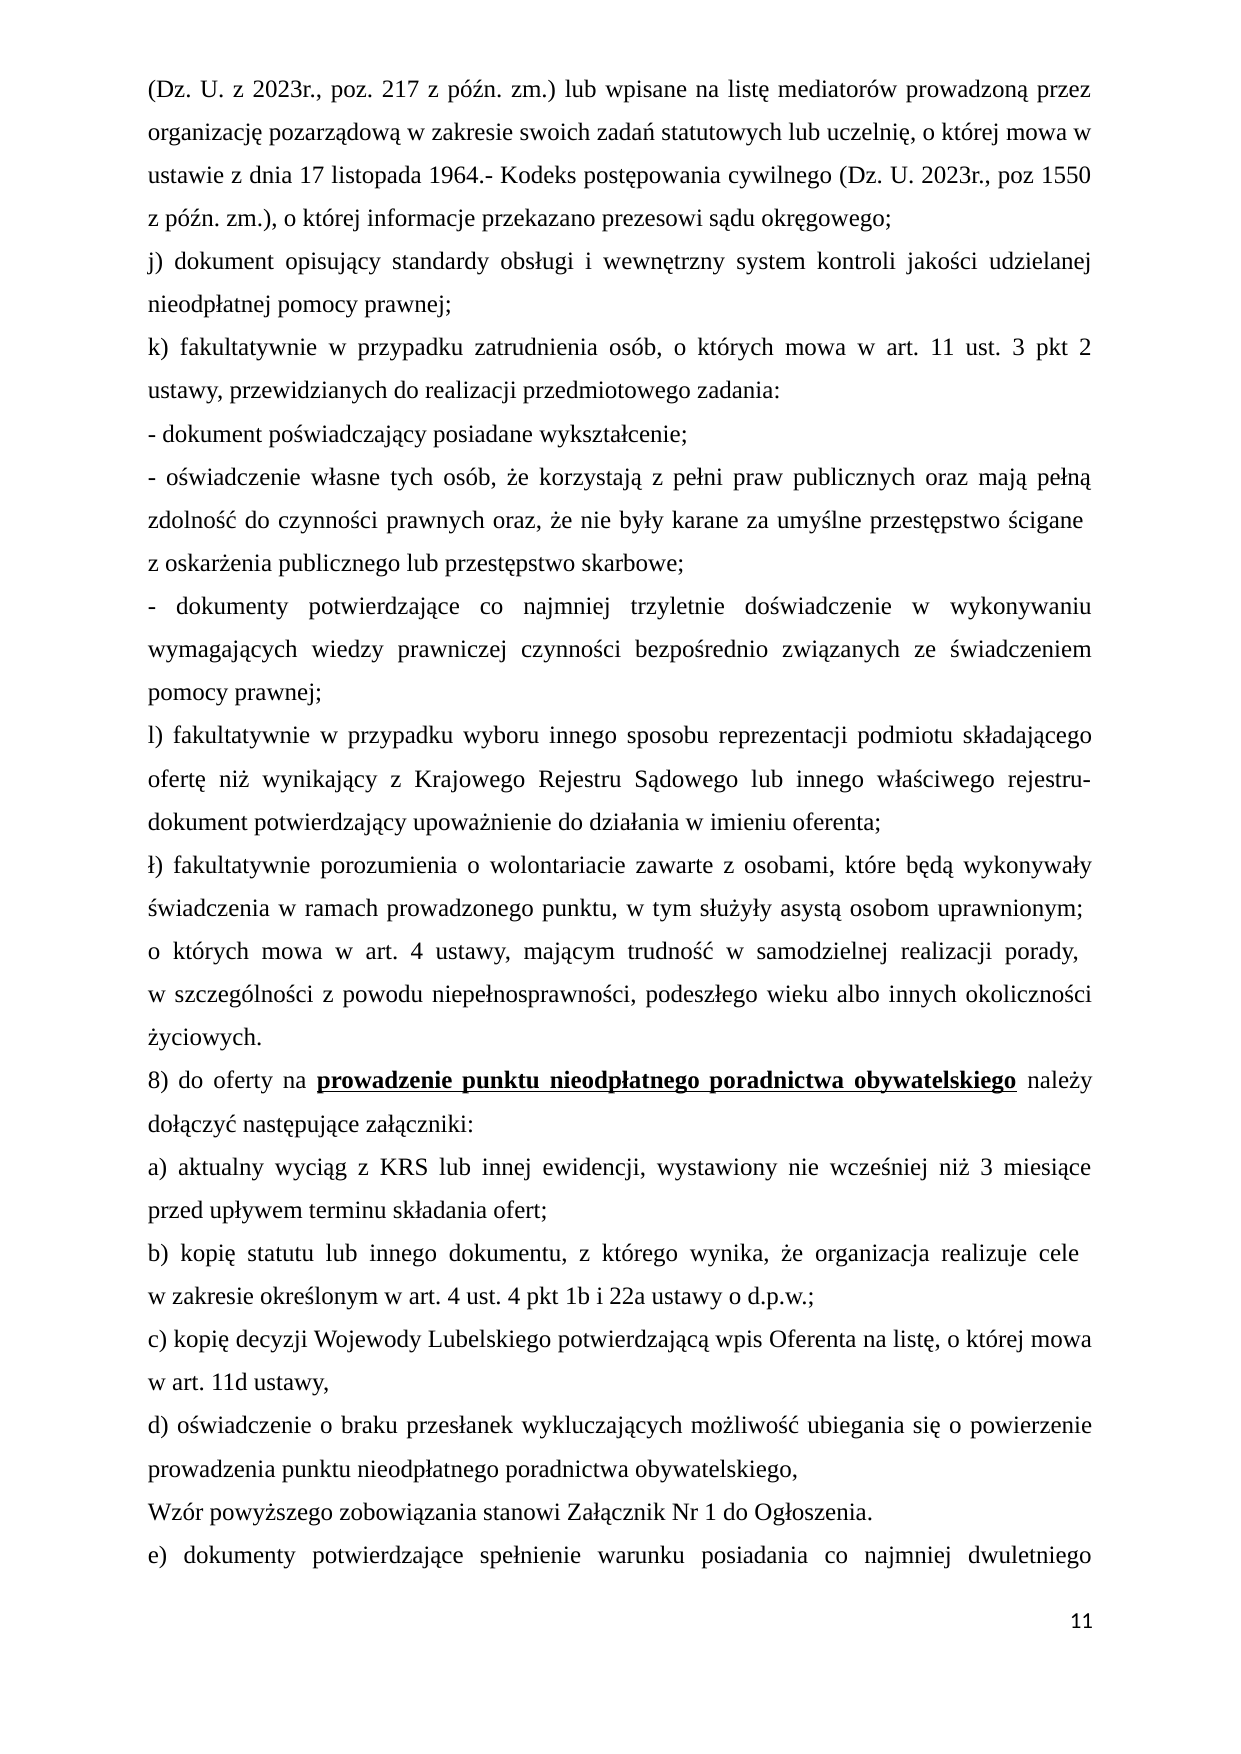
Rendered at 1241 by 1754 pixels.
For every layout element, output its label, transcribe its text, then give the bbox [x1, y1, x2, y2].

text c) kopię decyzji Wojewody Lubelskiego potwierdzającą wpis Oferenta na listę, o której mowa w art. 11d ustawy, [148, 1324, 1093, 1396]
text j) dokument opisujący standardy obsługi i wewnętrzny system kontroli jakości udzielanej nieodpłatnej pomocy prawnej; [148, 246, 1093, 318]
text ł) fakultatywnie porozumienia o wolontariacie zawarte z osobami, które będą wykonywały świadczenia w ramach prowadzonego punktu, w tym służyły asystą osobom uprawnionym; o których mowa w art. 4 ustawy, mającym trudność w samodzielnej realizacji porady, w szczególności z powodu niepełnosprawności, podeszłego wieku albo innych okoliczności życiowych. [148, 850, 1093, 1051]
text a) aktualny wyciąg z KRS lub innej ewidencji, wystawiony nie wcześniej niż 3 miesiące przed upływem terminu składania ofert; [148, 1152, 1093, 1224]
text e) dokumenty potwierdzające spełnienie warunku posiadania co najmniej dwuletniego [148, 1540, 1093, 1569]
text 8) do oferty na prowadzenie punktu nieodpłatnego poradnictwa obywatelskiego należy dołączyć następujące załączniki: [148, 1066, 1093, 1137]
text l) fakultatywnie w przypadku wyboru innego sposobu reprezentacji podmiotu składającego ofertę niż wynikający z Krajowego Rejestru Sądowego lub innego właściwego rejestru- dokument potwierdzający upoważnienie do działania w imieniu oferenta; [148, 721, 1093, 836]
text d) oświadczenie o braku przesłanek wykluczających możliwość ubiegania się o powierzenie prowadzenia punktu nieodpłatnego poradnictwa obywatelskiego, [148, 1411, 1093, 1482]
text b) kopię statutu lub innego dokumentu, z którego wynika, że organizacja realizuje cele w zakresie określonym w art. 4 ust. 4 pkt 1b i 22a ustawy o d.p.w.; [148, 1238, 1093, 1310]
text - dokument poświadczający posiadane wykształcenie; [148, 419, 1093, 447]
text Wzór powyższego zobowiązania stanowi Załącznik Nr 1 do Ogłoszenia. [148, 1497, 1093, 1526]
text k) fakultatywnie w przypadku zatrudnienia osób, o których mowa w art. 11 ust. 3 pkt 2 ustawy, przewidzianych do realizacji przedmiotowego zadania: [148, 332, 1093, 404]
text - oświadczenie własne tych osób, że korzystają z pełni praw publicznych oraz mają pełną zdolność do czynności prawnych oraz, że nie były karane za umyślne przestępstwo ścigane z oskarżenia publicznego lub przestępstwo skarbowe; [148, 462, 1093, 577]
text (Dz. U. z 2023r., poz. 217 z późn. zm.) lub wpisane na listę mediatorów prowadzoną przez organizację pozarządową w zakresie swoich zadań statutowych lub uczelnię, o której mowa w ustawie z dnia 17 listopada 1964.- Kodeks postępowania cywilnego (Dz. U. 2023r., poz 1550 z późn. zm.), o której informacje przekazano prezesowi sądu okręgowego; [148, 74, 1093, 232]
text - dokumenty potwierdzające co najmniej trzyletnie doświadczenie w wykonywaniu wymagających wiedzy prawniczej czynności bezpośrednio związanych ze świadczeniem pomocy prawnej; [148, 591, 1093, 706]
